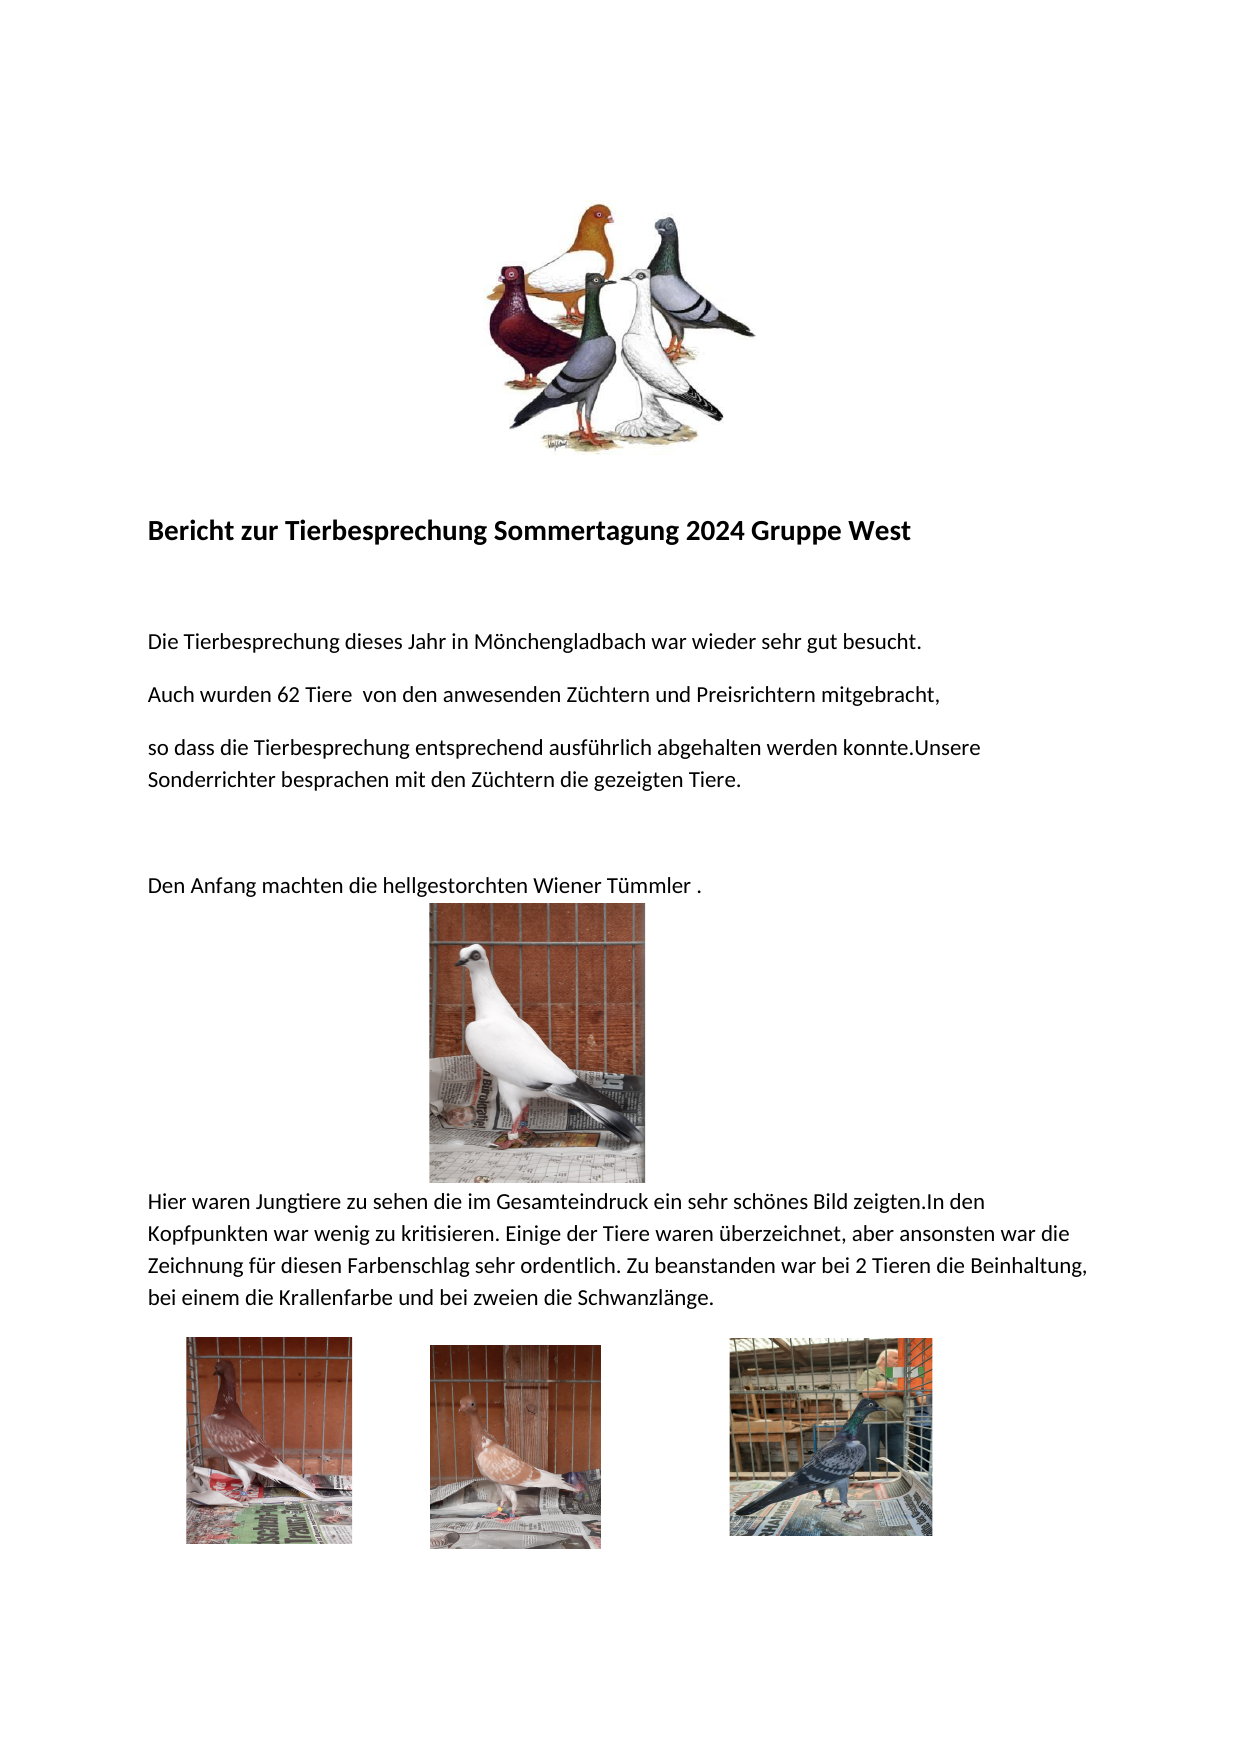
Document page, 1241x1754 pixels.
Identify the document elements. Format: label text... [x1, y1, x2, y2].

picture [186, 1337, 353, 1544]
picture [483, 200, 757, 455]
text Die Tierbesprechung dieses Jahr in Mönchengladbach war wieder sehr gut besucht. [148, 627, 1093, 655]
text Bericht zur Tierbesprechung Sommertagung 2024 Gruppe West [148, 512, 1093, 548]
text so dass die Tierbesprechung entsprechend ausführlich abgehalten werden konnte.Unsere Sonderrichter besprachen mit den Züchtern die gezeigten Tiere. [148, 733, 1093, 793]
picture [429, 903, 646, 1183]
picture [729, 1338, 933, 1536]
text Auch wurden 62 Tiere von den anwesenden Züchtern und Preisrichtern mitgebracht, [148, 680, 1093, 708]
text Den Anfang machten die hellgestorchten Wiener Tümmler . [148, 871, 1093, 899]
picture [430, 1345, 601, 1549]
text Hier waren Jungtiere zu sehen die im Gesamteindruck ein sehr schönes Bild zeigten.In den Kopfpunkten war wenig zu kritisieren. Einige der Tiere waren überzeichnet, aber ansonsten war die Zeichnung für diesen Farbenschlag sehr ordentlich. Zu beanstanden war bei 2 Tieren die Beinhaltung, bei einem die Krallenfarbe und bei zweien die Schwanzlänge. [148, 924, 1093, 1312]
